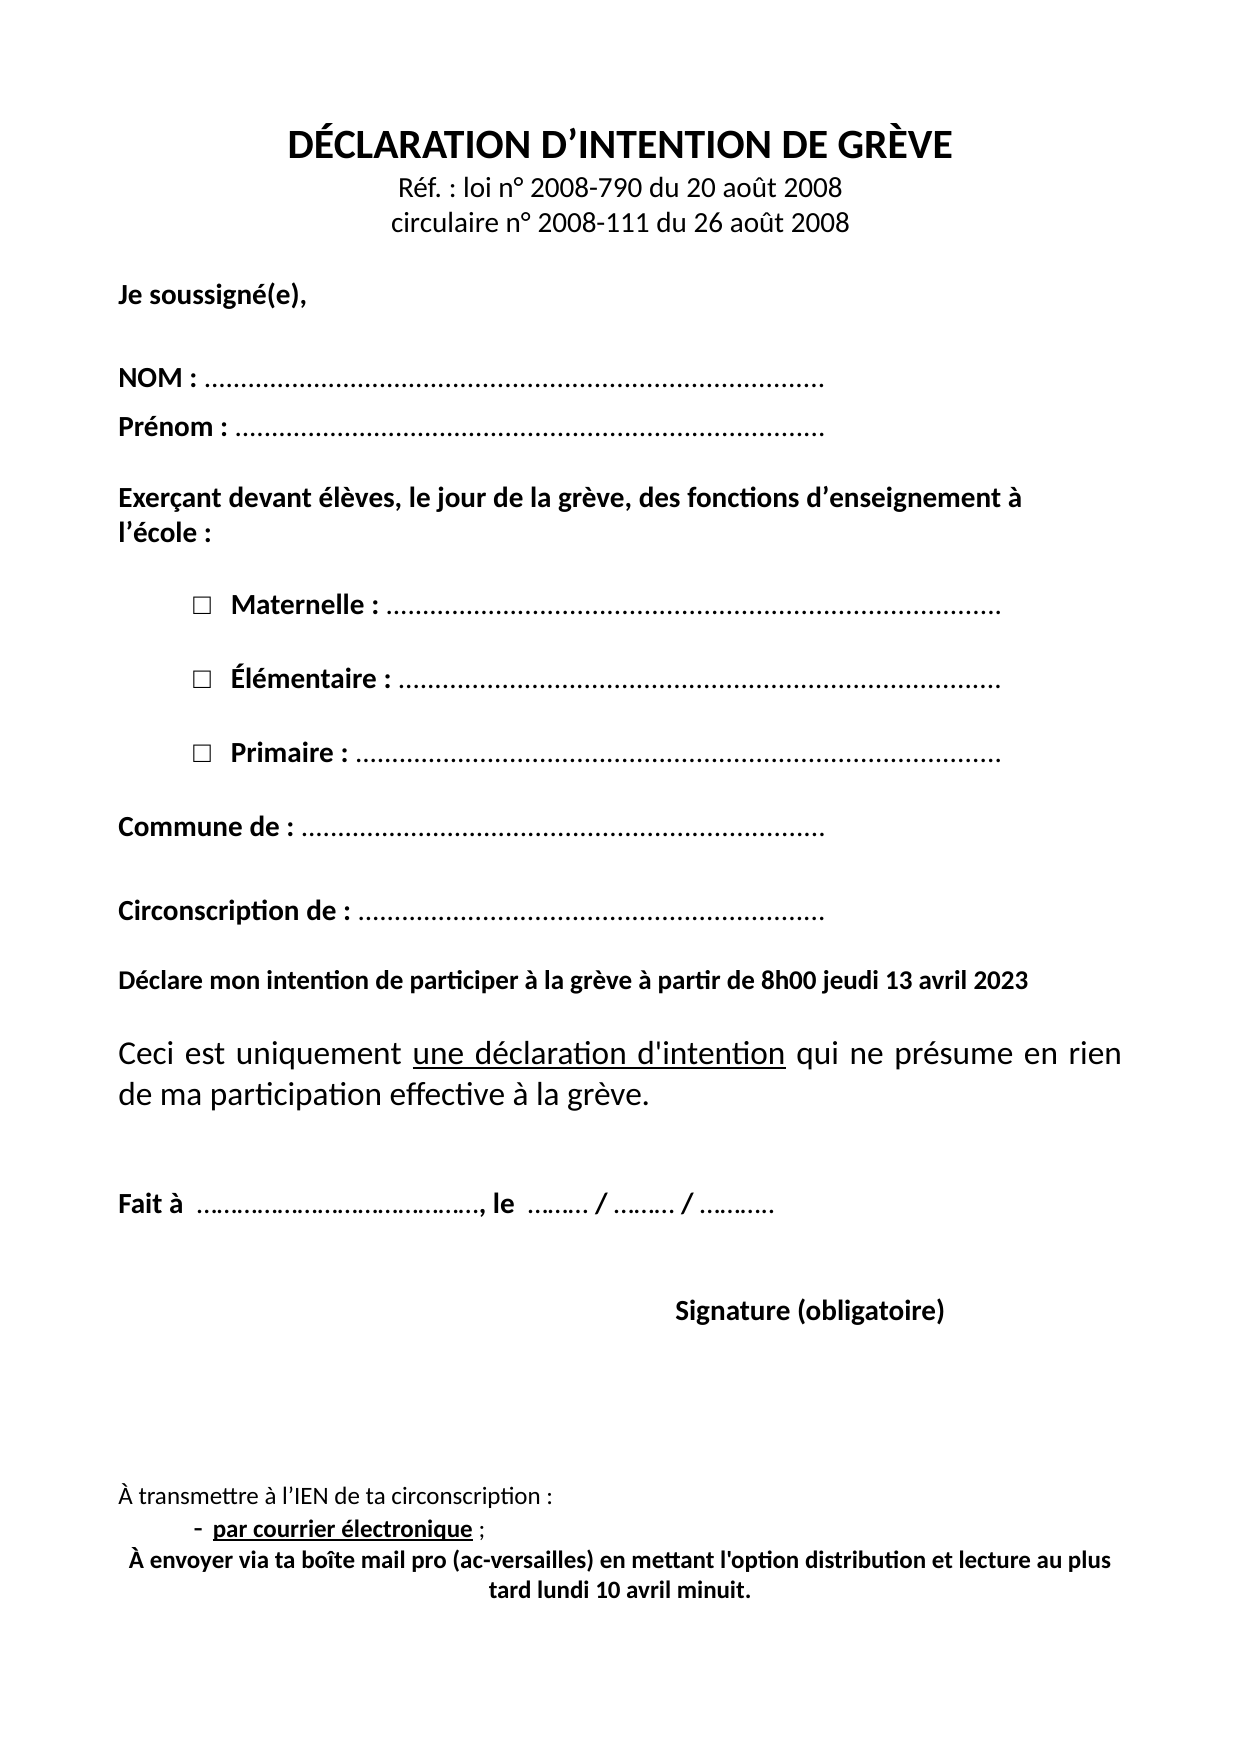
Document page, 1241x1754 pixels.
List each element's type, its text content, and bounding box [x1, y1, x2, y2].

text Prénom : [118, 408, 1122, 443]
text À envoyer via ta boîte mail pro (ac-versailles) en mettant l'option distribution et lecture au plus tard lundi 10 avril minuit. [118, 1544, 1122, 1605]
text À transmettre à l’IEN de ta circonscription : [118, 1480, 1122, 1510]
text Commune de : [118, 808, 1122, 844]
text DÉCLARATION D’INTENTION DE GRÈVE [118, 118, 1122, 169]
list Maternelle : [193, 586, 1122, 623]
text Fait à ……………………………………, le ……… / ……… / ……….. [118, 1185, 1122, 1220]
list Élémentaire : [193, 660, 1122, 697]
text Signature (obligatoire) [118, 1292, 1122, 1327]
list Primaire : [193, 734, 1122, 771]
list par courrier électronique ; [193, 1510, 1122, 1544]
text Déclare mon intention de participer à la grève à partir de 8h00 jeudi 13 avril 2023 [118, 963, 1122, 996]
text Exerçant devant élèves, le jour de la grève, des fonctions d’enseignement à l’école : [118, 479, 1122, 550]
text Je soussigné(e), [118, 276, 1122, 311]
text Ceci est uniquement une déclaration d'intention qui ne présume en rien de ma participation effective à la grève. [118, 1032, 1122, 1113]
text NOM : [118, 359, 1122, 395]
text Réf. : loi n° 2008-790 du 20 août 2008 [118, 169, 1122, 204]
text Circonscription de : [118, 892, 1122, 928]
text circulaire n° 2008-111 du 26 août 2008 [118, 204, 1122, 240]
